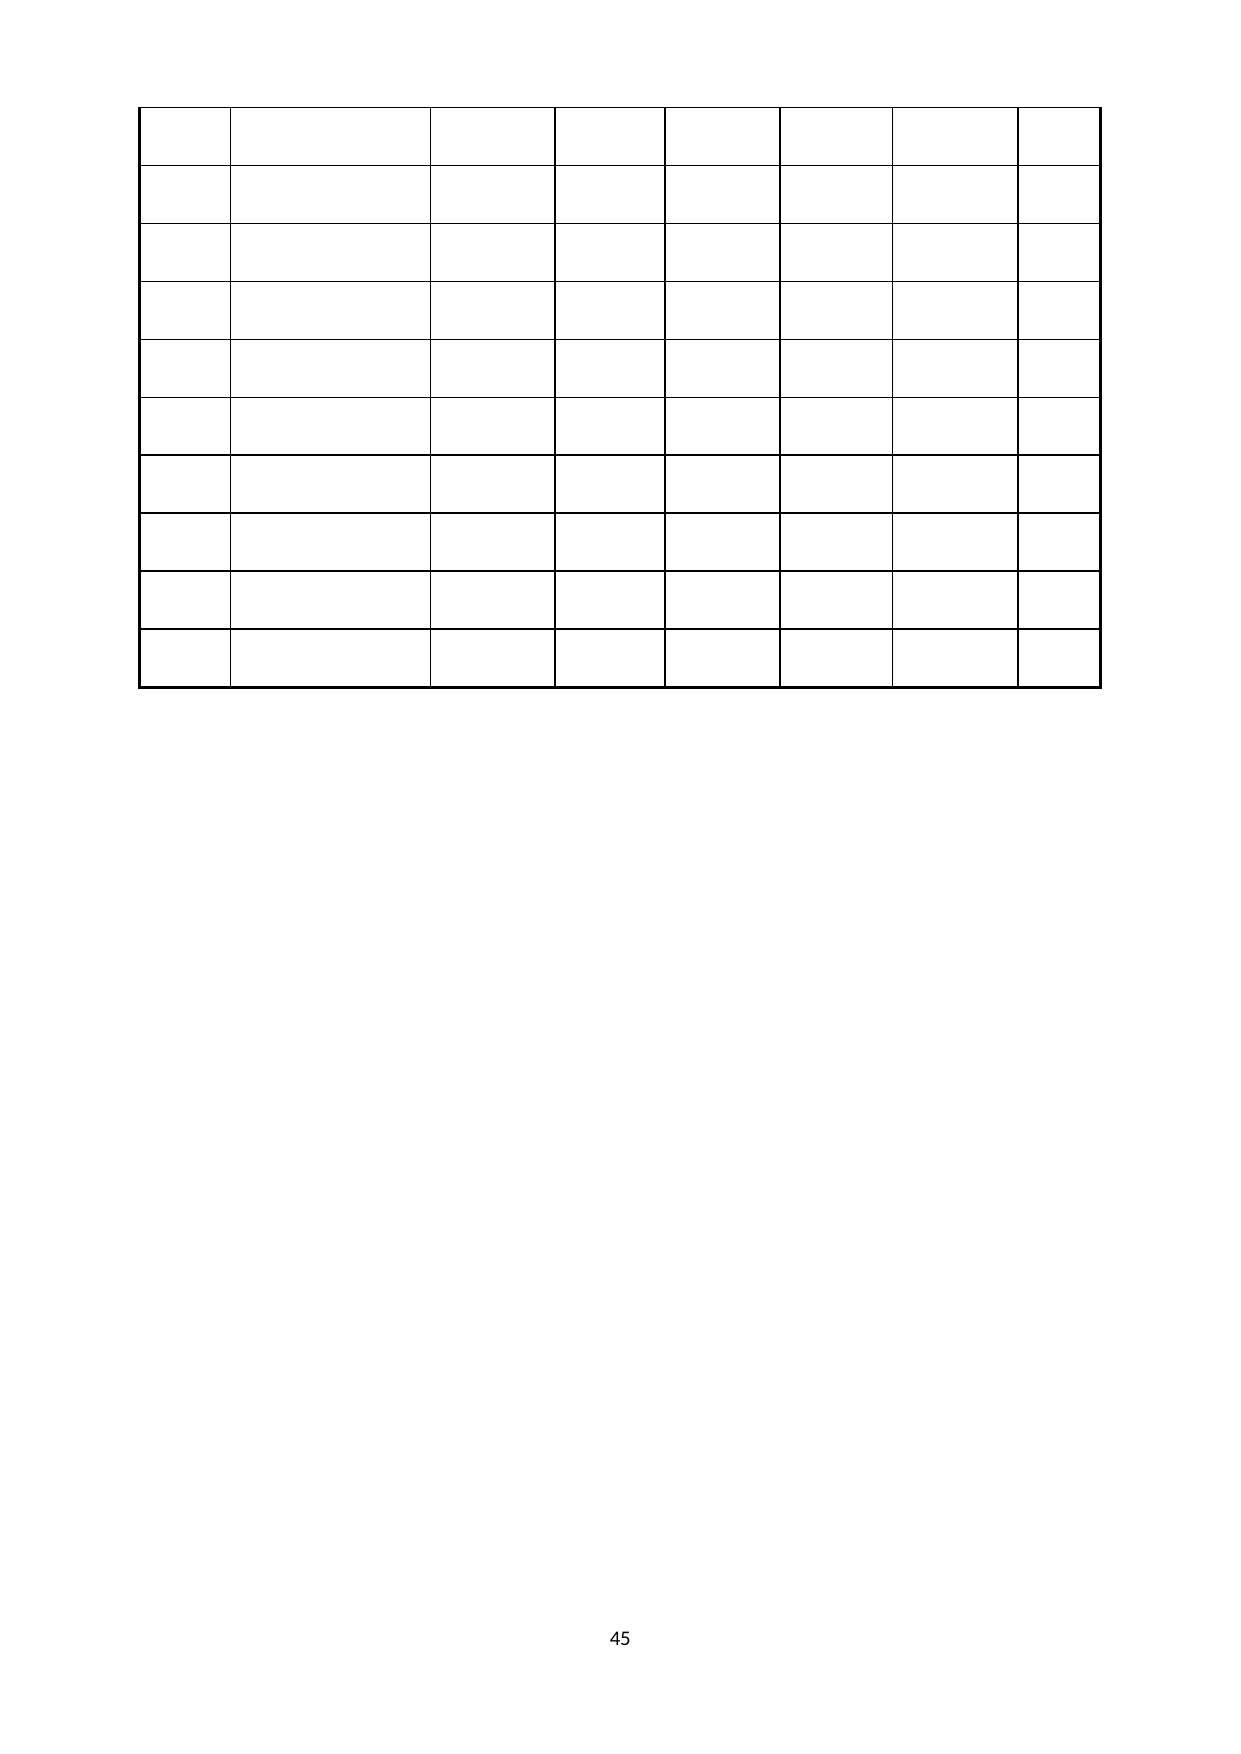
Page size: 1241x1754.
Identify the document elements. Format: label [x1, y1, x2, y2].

table_cell [1019, 224, 1099, 281]
table_cell [556, 340, 664, 396]
table_cell [431, 282, 554, 338]
table_cell [1019, 398, 1099, 454]
table_cell [1019, 514, 1099, 570]
table_cell [893, 572, 1017, 628]
table_cell [231, 514, 430, 570]
table_cell [893, 398, 1017, 454]
table_cell [556, 108, 664, 165]
table_cell [666, 398, 779, 454]
table_cell [556, 166, 664, 223]
table_cell [141, 108, 230, 165]
table_cell [781, 456, 892, 512]
table_cell [141, 340, 230, 396]
table_cell [893, 166, 1017, 223]
table_cell [431, 108, 554, 165]
table_cell [666, 456, 779, 512]
table_cell [781, 108, 892, 165]
table_cell [141, 630, 230, 686]
table_cell [556, 572, 664, 628]
table_cell [231, 630, 430, 686]
table_cell [231, 572, 430, 628]
table_cell [1019, 282, 1099, 338]
table_cell [666, 340, 779, 396]
table_cell [1019, 340, 1099, 396]
table_cell [141, 572, 230, 628]
table_cell [231, 224, 430, 281]
table_cell [781, 514, 892, 570]
table_cell [141, 224, 230, 281]
table_cell [893, 224, 1017, 281]
table_cell [666, 282, 779, 338]
table_cell [1019, 108, 1099, 165]
table_cell [431, 166, 554, 223]
table_cell [893, 340, 1017, 396]
table_cell [893, 514, 1017, 570]
table_cell [556, 514, 664, 570]
table_cell [431, 514, 554, 570]
table_cell [431, 340, 554, 396]
table_cell [431, 572, 554, 628]
table_cell [666, 630, 779, 686]
table_cell [231, 398, 430, 454]
table_cell [556, 282, 664, 338]
table_cell [1019, 572, 1099, 628]
table_cell [141, 282, 230, 338]
table_cell [781, 224, 892, 281]
table_cell [231, 282, 430, 338]
table_cell [431, 456, 554, 512]
table_cell [666, 514, 779, 570]
table_cell [431, 630, 554, 686]
table_cell [781, 340, 892, 396]
table_cell [141, 456, 230, 512]
table_cell [666, 108, 779, 165]
table_cell [666, 166, 779, 223]
table_cell [666, 572, 779, 628]
table_cell [556, 224, 664, 281]
table_cell [231, 340, 430, 396]
table_cell [781, 572, 892, 628]
table_cell [893, 456, 1017, 512]
table_cell [893, 108, 1017, 165]
table_cell [556, 456, 664, 512]
table_cell [781, 630, 892, 686]
table_cell [666, 224, 779, 281]
table_cell [781, 398, 892, 454]
table_cell [431, 224, 554, 281]
table_cell [231, 108, 430, 165]
table_cell [431, 398, 554, 454]
table_cell [556, 630, 664, 686]
table_cell [781, 166, 892, 223]
table_cell [893, 282, 1017, 338]
table_cell [556, 398, 664, 454]
table_cell [141, 398, 230, 454]
table_cell [141, 166, 230, 223]
table_cell [1019, 166, 1099, 223]
table_cell [231, 166, 430, 223]
table_cell [231, 456, 430, 512]
table_cell [1019, 630, 1099, 686]
table_cell [893, 630, 1017, 686]
table_cell [781, 282, 892, 338]
table_cell [1019, 456, 1099, 512]
table_cell [141, 514, 230, 570]
